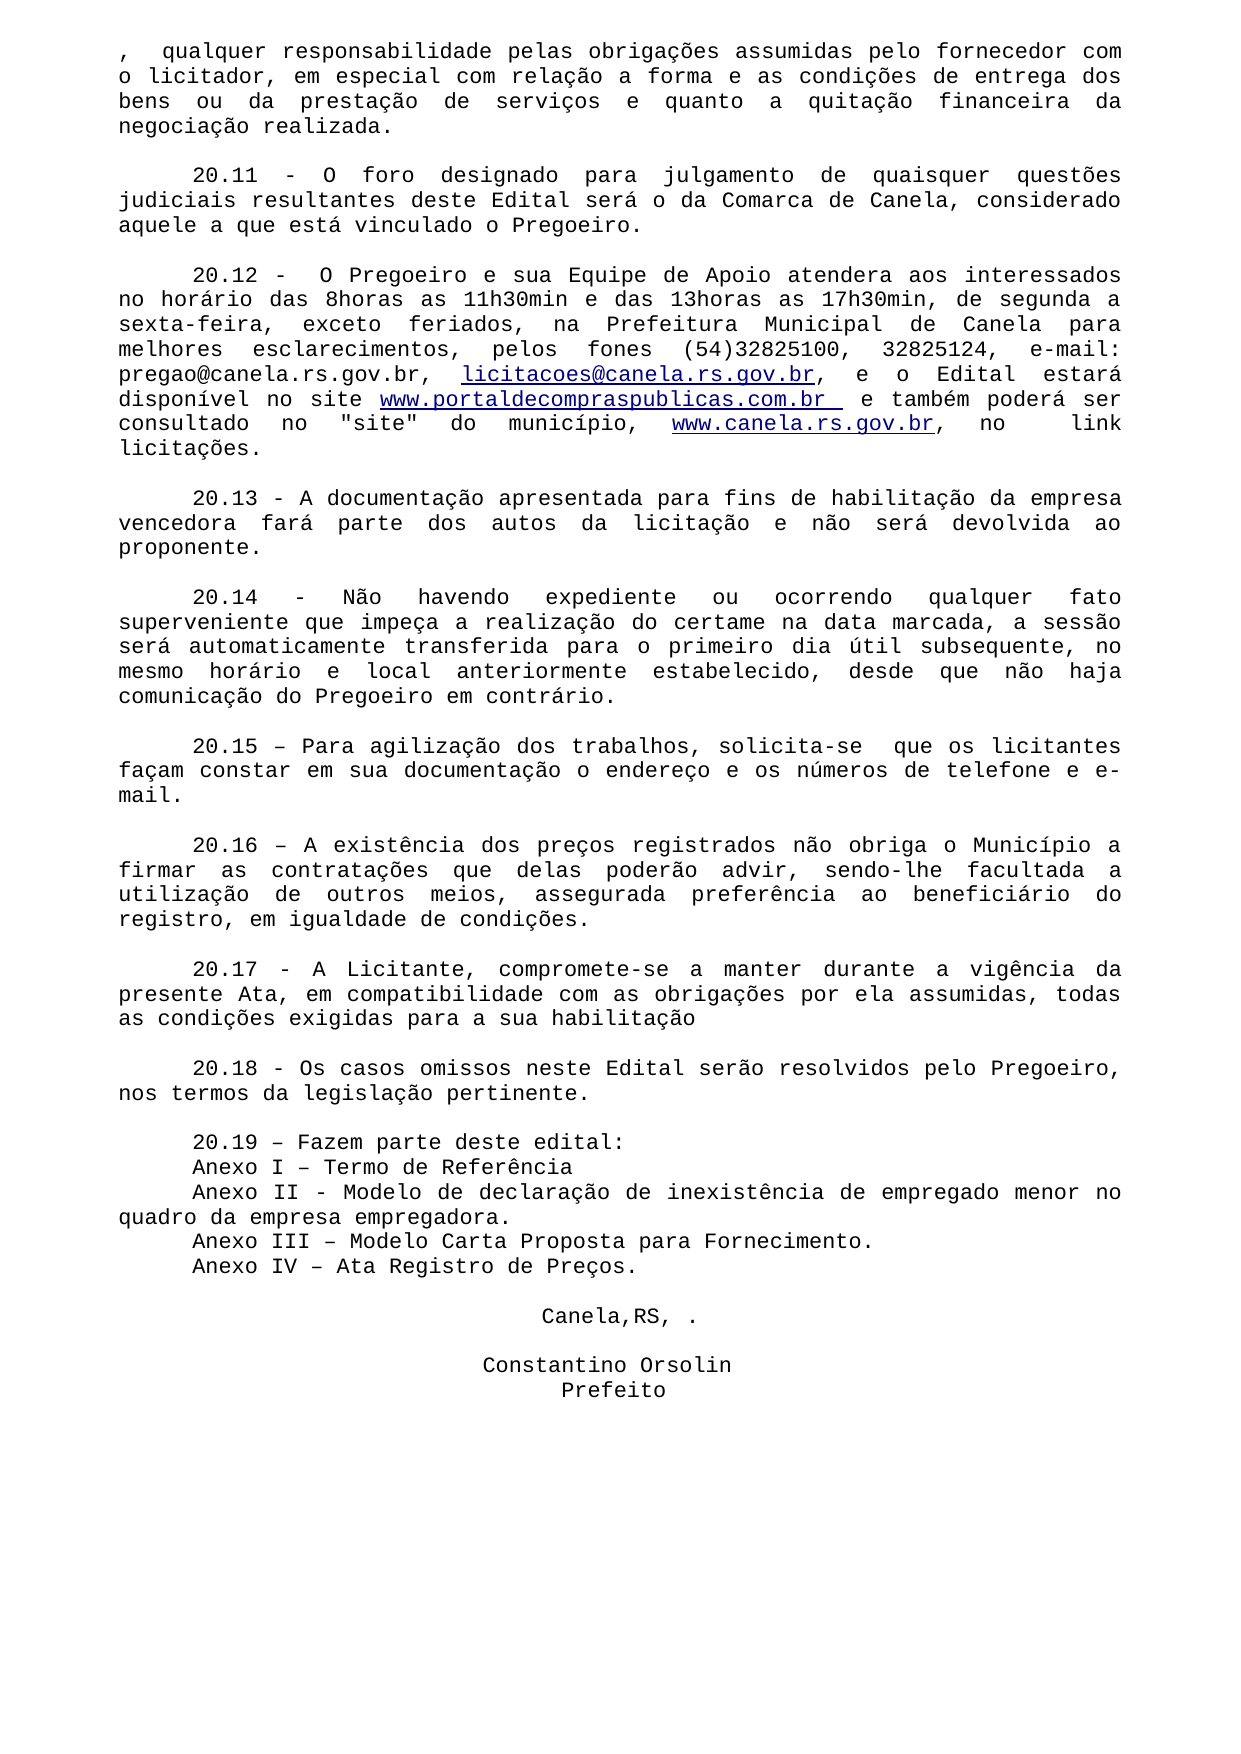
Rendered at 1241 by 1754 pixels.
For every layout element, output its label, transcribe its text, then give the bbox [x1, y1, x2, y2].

text 20.16 – A existência dos preços registrados não obriga o Município a firmar as contratações que delas poderão advir, sendo-lhe facultada a utilização de outros meios, assegurada preferência ao beneficiário do registro, em igualdade de condições. [118, 834, 1122, 933]
text 20.14 - Não havendo expediente ou ocorrendo qualquer fato superveniente que impeça a realização do certame na data marcada, a sessão será automaticamente transferida para o primeiro dia útil subsequente, no mesmo horário e local anteriormente estabelecido, desde que não haja comunicação do Pregoeiro em contrário. [118, 586, 1122, 710]
text 20.19 – Fazem parte deste edital: [118, 1131, 1122, 1156]
text Anexo II - Modelo de declaração de inexistência de empregado menor no quadro da empresa empregadora. [118, 1181, 1122, 1231]
text 20.12 - O Pregoeiro e sua Equipe de Apoio atendera aos interessados no horário das 8horas as 11h30min e das 13horas as 17h30min, de segunda a sexta-feira, exceto feriados, na Prefeitura Municipal de Canela para melhores esclarecimentos, pelos fones (54)32825100, 32825124, e-mail: pregao@canela.rs.gov.br, licitacoes@canela.rs.gov.br, e o Edital estará disponível no site www.portaldecompraspublicas.com.br e também poderá ser consultado no "site" do município, www.canela.rs.gov.br, no link licitações. [118, 264, 1122, 462]
text Anexo IV – Ata Registro de Preços. [118, 1255, 1122, 1280]
text Anexo III – Modelo Carta Proposta para Fornecimento. [118, 1231, 1122, 1255]
text Constantino Orsolin [118, 1354, 1122, 1379]
text , qualquer responsabilidade pelas obrigações assumidas pelo fornecedor com o licitador, em especial com relação a forma e as condições de entrega dos bens ou da prestação de serviços e quanto a quitação financeira da negociação realizada. [118, 41, 1122, 140]
text 20.15 – Para agilização dos trabalhos, solicita-se que os licitantes façam constar em sua documentação o endereço e os números de telefone e e-mail. [118, 735, 1122, 809]
text 20.18 - Os casos omissos neste Edital serão resolvidos pelo Pregoeiro, nos termos da legislação pertinente. [118, 1057, 1122, 1107]
text Prefeito [118, 1379, 1122, 1404]
text 20.17 - A Licitante, compromete-se a manter durante a vigência da presente Ata, em compatibilidade com as obrigações por ela assumidas, todas as condições exigidas para a sua habilitação [118, 958, 1122, 1032]
text 20.13 - A documentação apresentada para fins de habilitação da empresa vencedora fará parte dos autos da licitação e não será devolvida ao proponente. [118, 487, 1122, 561]
text Anexo I – Termo de Referência [118, 1156, 1122, 1181]
text 20.11 - O foro designado para julgamento de quaisquer questões judiciais resultantes deste Edital será o da Comarca de Canela, considerado aquele a que está vinculado o Pregoeiro. [118, 164, 1122, 239]
text Canela,RS, . [118, 1305, 1122, 1330]
